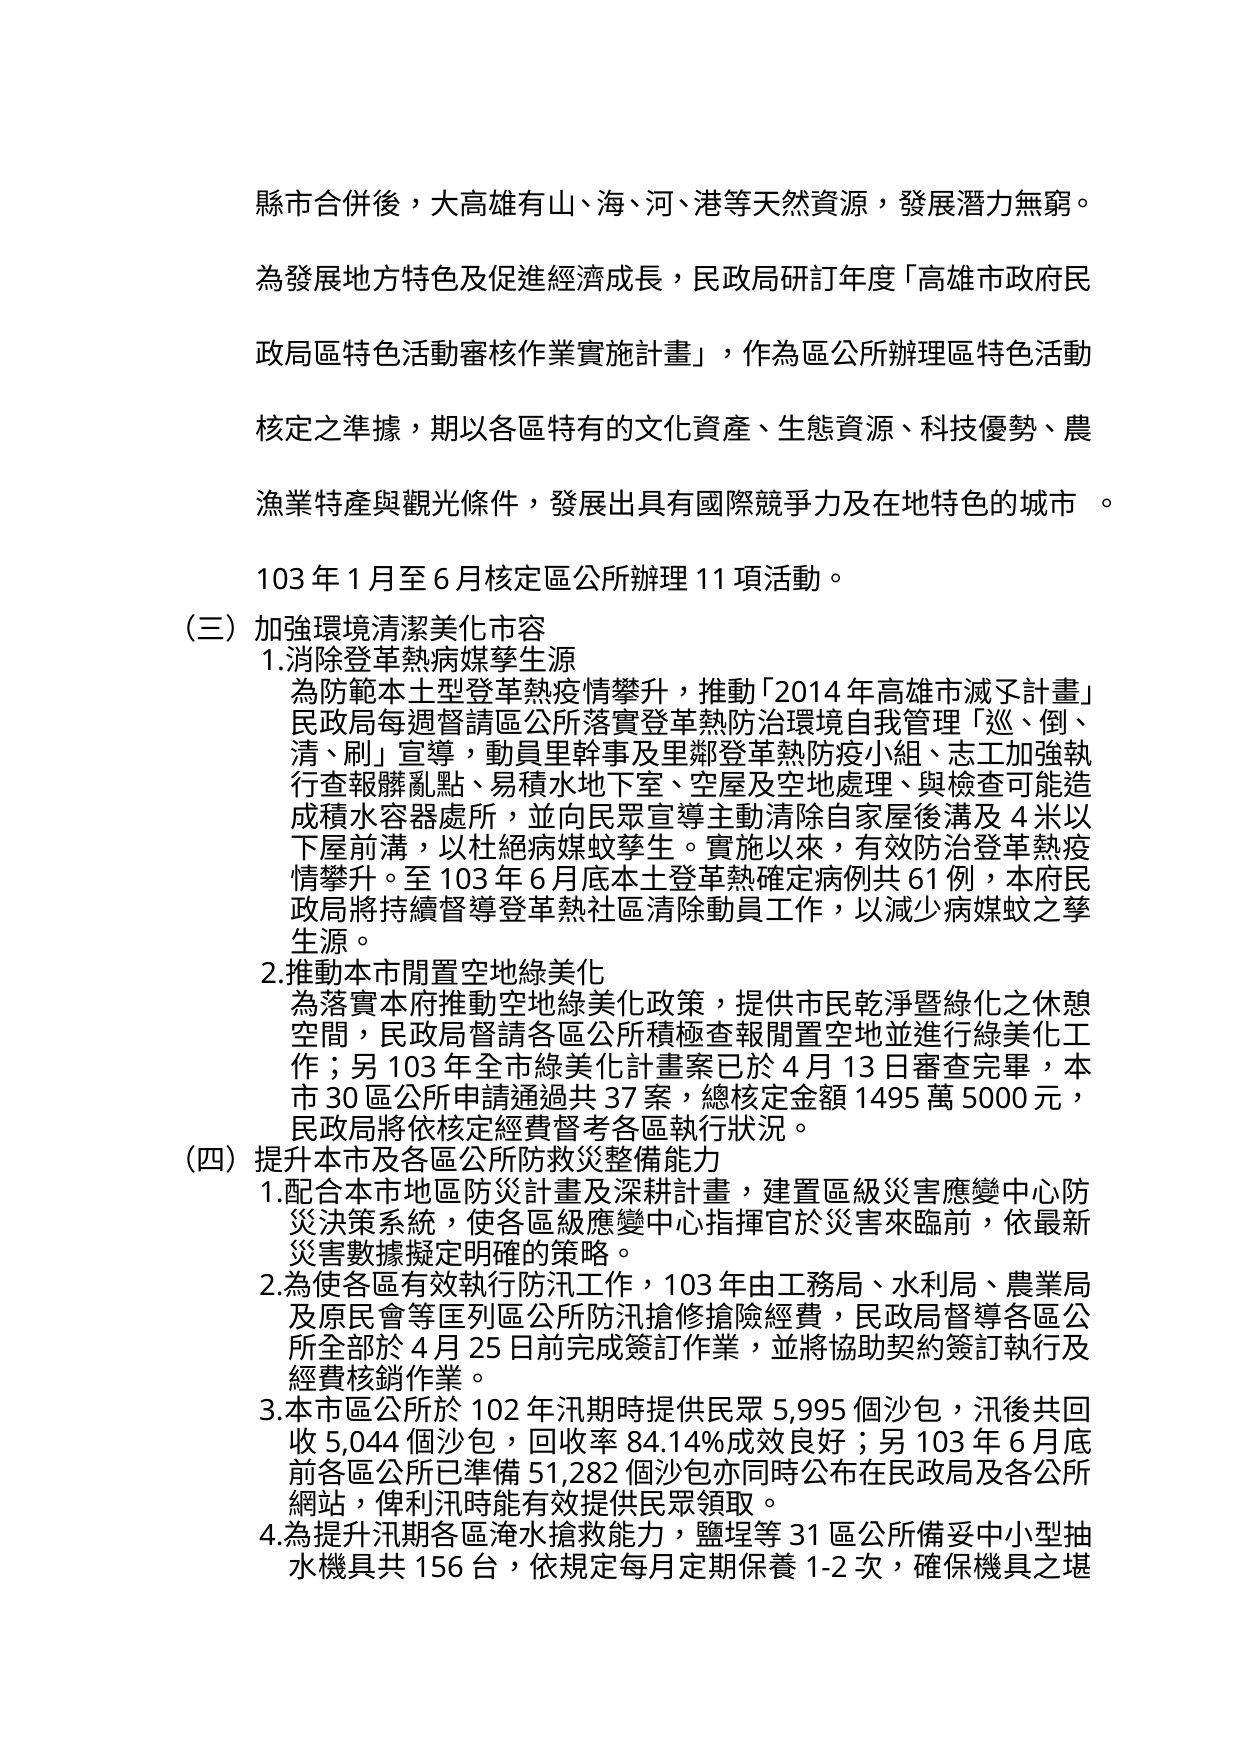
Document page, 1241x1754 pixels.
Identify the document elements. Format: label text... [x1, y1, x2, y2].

text 為落實本府推動空地綠美化政策，提供市民乾淨暨綠化之休憩空間，民政局督請各區公所積極查報閒置空地並進行綠美化工作；另103年全市綠美化計畫案已於4月13日審查完畢，本市30區公所申請通過共37案，總核定金額1495萬5000元，民政局將依核定經費督考各區執行狀況。 [290, 989, 1092, 1146]
text 2.推動本市閒置空地綠美化 [260, 958, 1092, 989]
text 1.配合本市地區防災計畫及深耕計畫，建置區級災害應變中心防災決策系統，使各區級應變中心指揮官於災害來臨前，依最新災害數據擬定明確的策略。 [259, 1177, 1092, 1271]
text 為防範本土型登革熱疫情攀升，推動「2014年高雄市滅孓計畫」。民政局每週督請區公所落實登革熱防治環境自我管理「巡、倒、清、刷」宣導，動員里幹事及里鄰登革熱防疫小組、志工加強執行查報髒亂點、易積水地下室、空屋及空地處理、與檢查可能造成積水容器處所，並向民眾宣導主動清除自家屋後溝及4米以下屋前溝，以杜絕病媒蚊孳生。實施以來，有效防治登革熱疫情攀升。至103年6月底本土登革熱確定病例共61例，本府民政局將持續督導登革熱社區清除動員工作，以減少病媒蚊之孳生源。 [290, 677, 1092, 958]
text 2.為使各區有效執行防汛工作，103年由工務局、水利局、農業局及原民會等匡列區公所防汛搶修搶險經費，民政局督導各區公所全部於4月25日前完成簽訂作業，並將協助契約簽訂執行及經費核銷作業。 [259, 1271, 1092, 1396]
text 1.消除登革熱病媒孳生源 [260, 646, 1092, 677]
text 縣市合併後，大高雄有山、海、河、港等天然資源，發展潛力無窮。為發展地方特色及促進經濟成長，民政局研訂年度「高雄市政府民政局區特色活動審核作業實施計畫」，作為區公所辦理區特色活動核定之準據，期以各區特有的文化資產、生態資源、科技優勢、農漁業特產與觀光條件，發展出具有國際競爭力及在地特色的城市。103年1月至6月核定區公所辦理11項活動。 [255, 164, 1092, 614]
text 3.本市區公所於102年汛期時提供民眾5,995個沙包，汛後共回收5,044個沙包，回收率84.14%成效良好；另103年6月底前各區公所已準備51,282個沙包亦同時公布在民政局及各公所網站，俾利汛時能有效提供民眾領取。 [259, 1396, 1092, 1521]
text 4.為提升汛期各區淹水搶救能力，鹽埕等31區公所備妥中小型抽水機具共156台，依規定每月定期保養1-2次，確保機具之堪 [259, 1521, 1092, 1583]
text （四）提升本市及各區公所防救災整備能力 [148, 1146, 1092, 1177]
text （三）加強環境清潔美化市容 [148, 614, 1092, 646]
